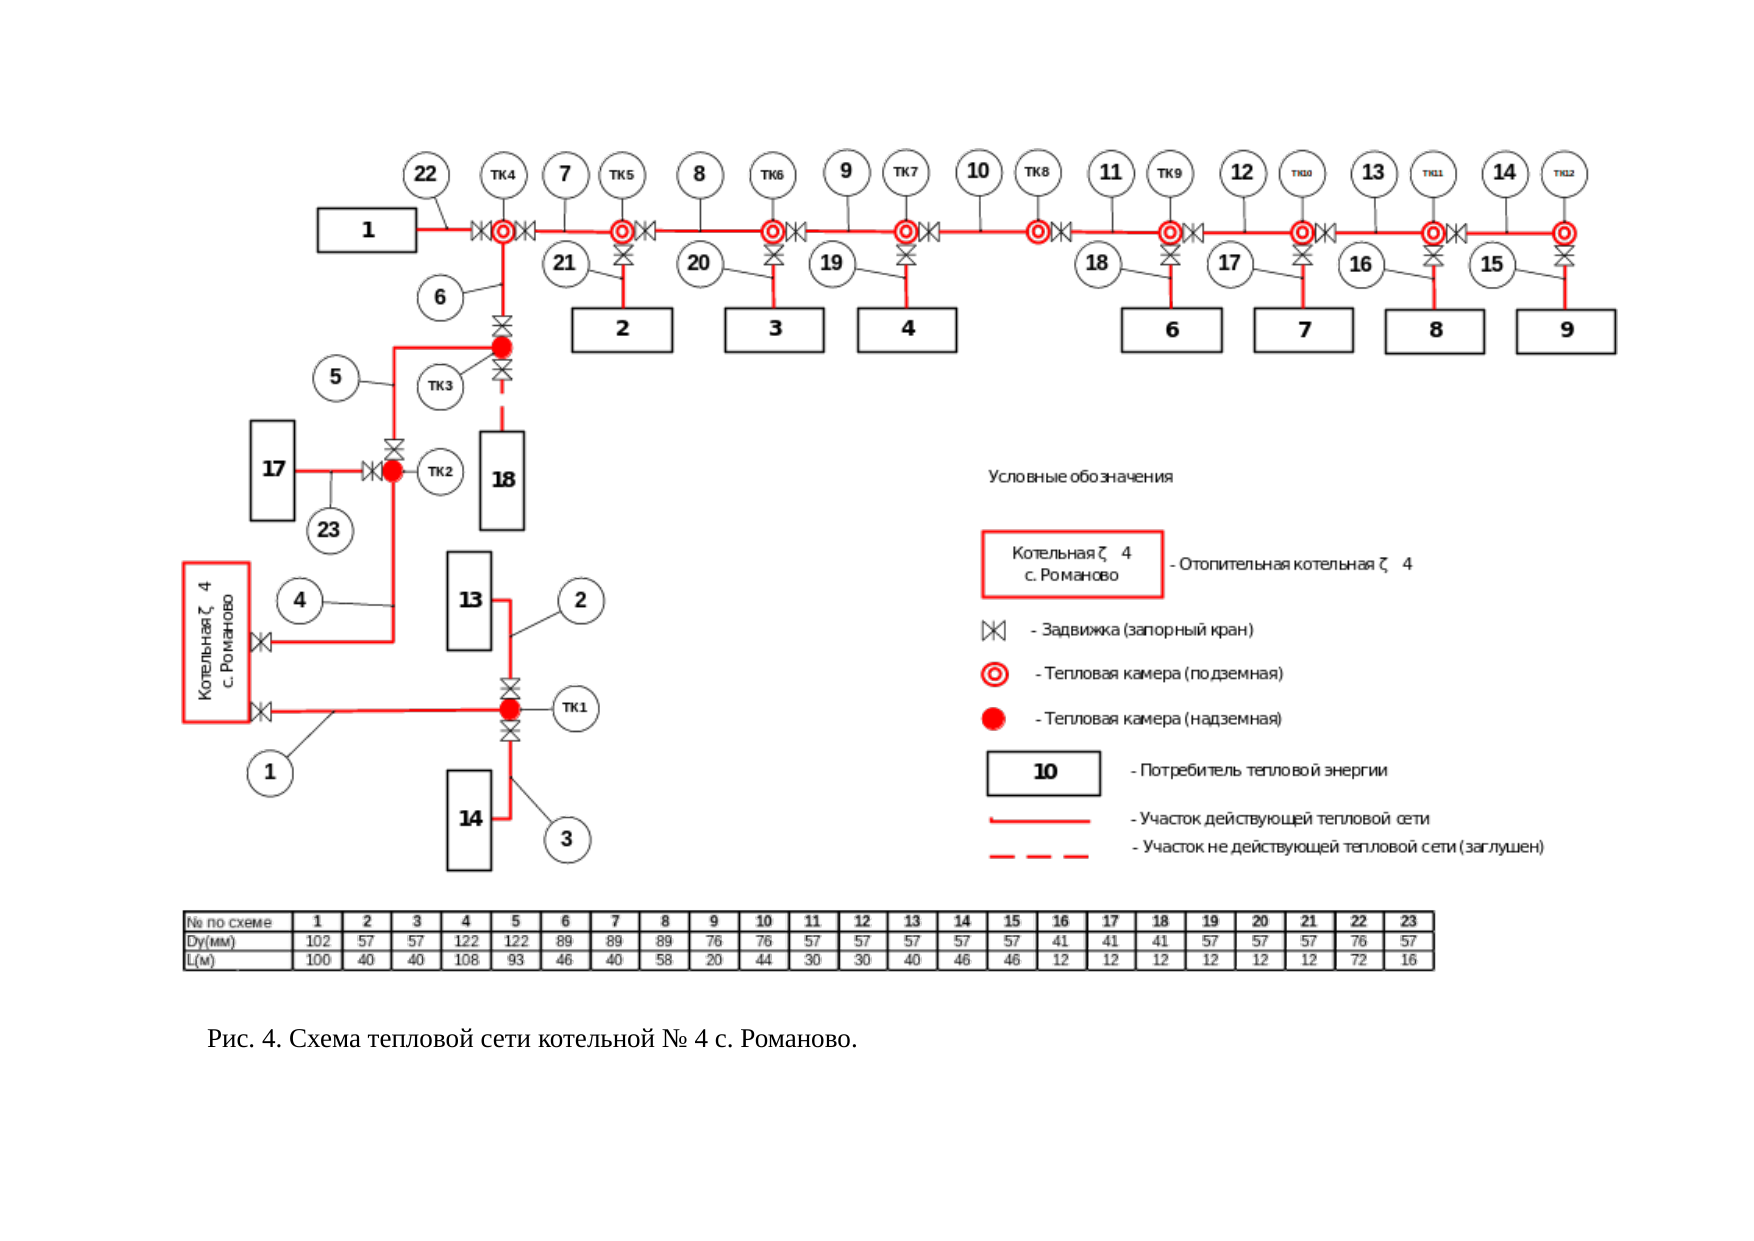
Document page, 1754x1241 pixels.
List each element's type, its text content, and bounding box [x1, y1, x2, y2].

text Рис. 4. Схема тепловой сети котельной № 4 с. Романово. [133, 1022, 1665, 1053]
